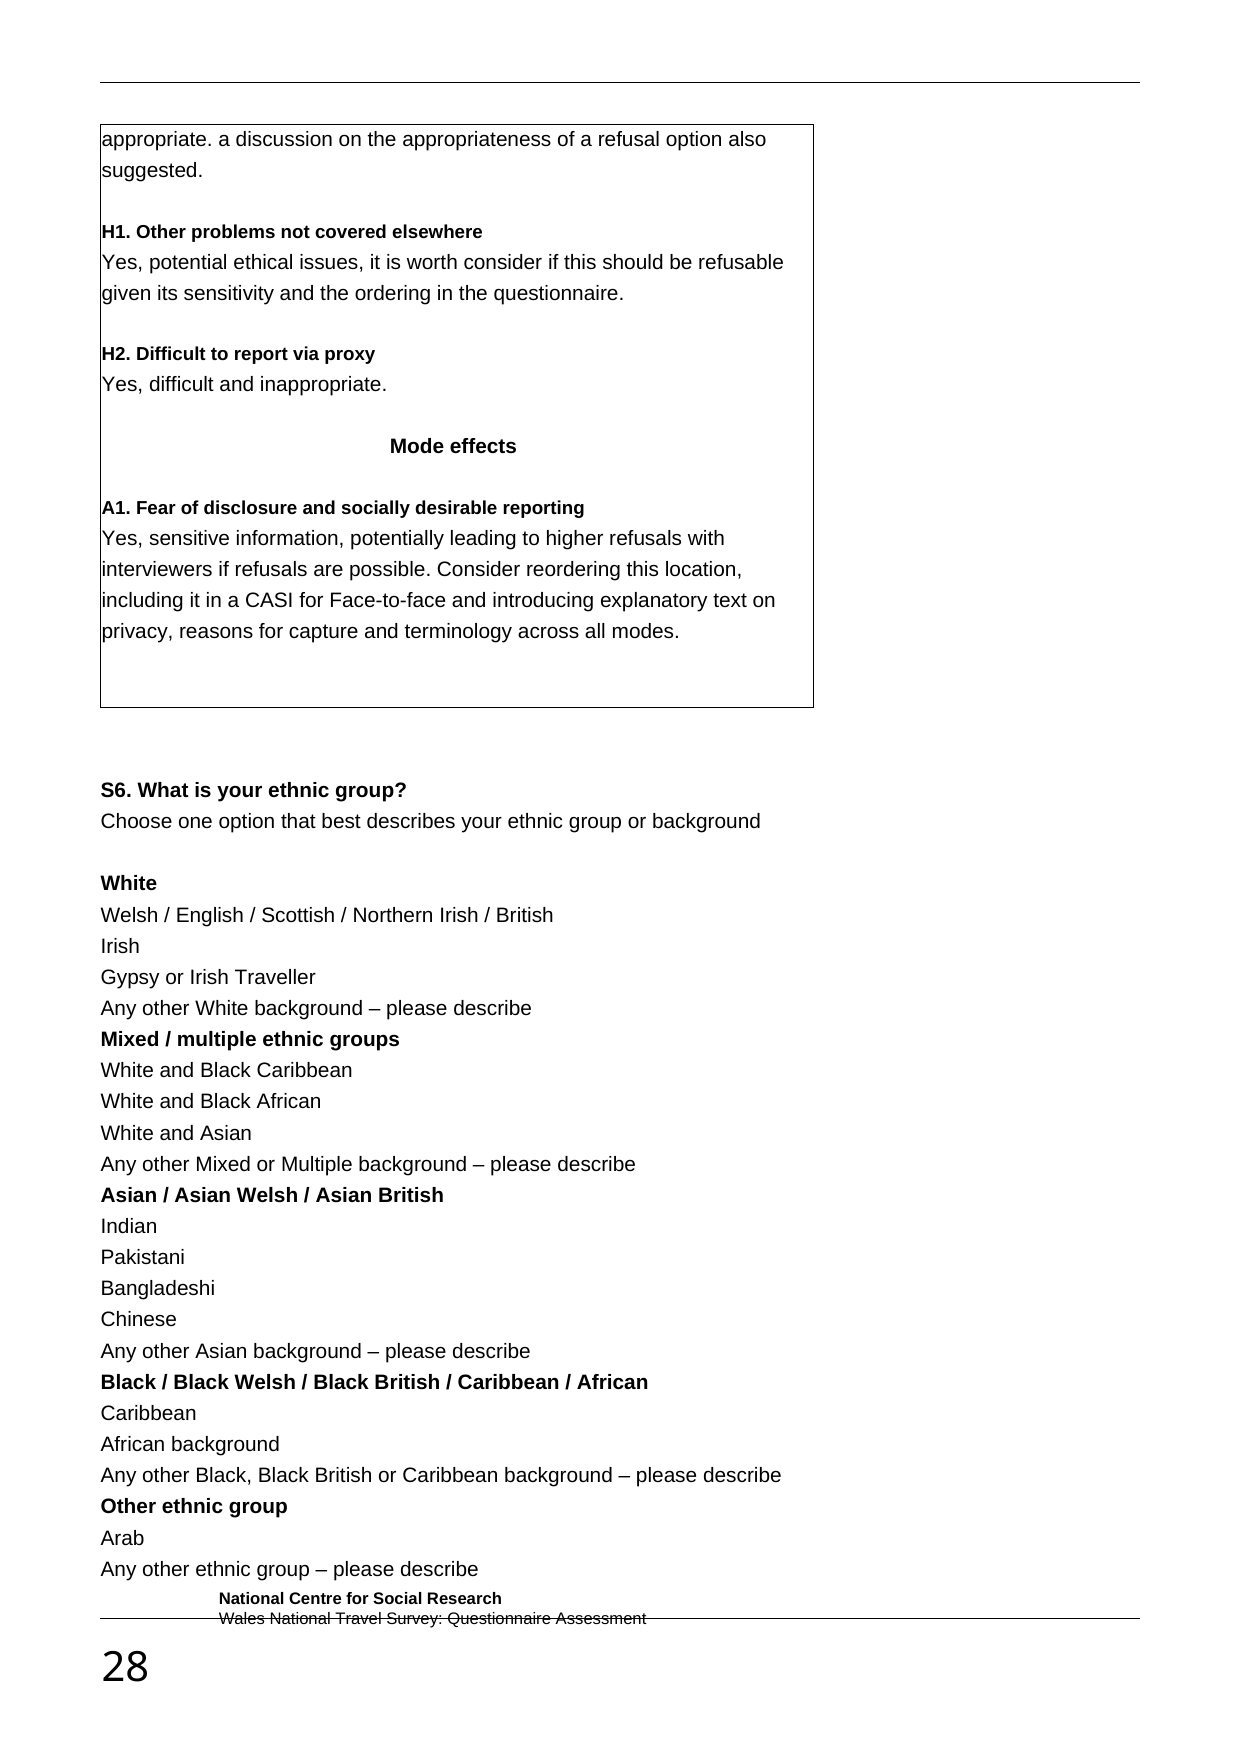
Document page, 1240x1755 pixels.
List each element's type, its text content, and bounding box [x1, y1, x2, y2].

text Gypsy or Irish Traveller [100, 965, 1139, 989]
text appropriate. a discussion on the appropriateness of a refusal option also suggested. [101, 125, 813, 182]
text S6. What is your ethnic group? [100, 778, 1139, 802]
text Pakistani [100, 1245, 1139, 1269]
text White and Black African [100, 1089, 1139, 1113]
text White [100, 871, 1139, 895]
text A1. Fear of disclosure and socially desirable reporting Yes, sensitive information, potentially leading to higher refusals with interviewers if refusals are possible. Consider reordering this location, including it in a CASI for Face-to-face and introducing explanatory text on privacy, reasons for capture and terminology across all modes. [101, 493, 813, 643]
text Irish [100, 933, 1139, 957]
text Black / Black Welsh / Black British / Caribbean / African [100, 1369, 1139, 1393]
text African background [100, 1432, 1139, 1456]
text H1. Other problems not covered elsewhere Yes, potential ethical issues, it is worth consider if this should be refusable given its sensitivity and the ordering in the questionnaire. [101, 218, 813, 304]
text Arab [100, 1525, 1139, 1549]
text Indian [100, 1214, 1139, 1238]
text H2. Difficult to report via proxy Yes, difficult and inappropriate. [101, 340, 813, 396]
text Chinese [100, 1307, 1139, 1331]
text Mode effects [101, 431, 813, 458]
text Any other Asian background – please describe [100, 1338, 1139, 1362]
text Any other ethnic group – please describe [100, 1556, 1139, 1580]
text Other ethnic group [100, 1494, 1139, 1518]
text Asian / Asian Welsh / Asian British [100, 1183, 1139, 1207]
text Welsh / English / Scottish / Northern Irish / British [100, 902, 1139, 926]
text Any other Black, Black British or Caribbean background – please describe [100, 1463, 1139, 1487]
text Mixed / multiple ethnic groups [100, 1027, 1139, 1051]
text White and Asian [100, 1120, 1139, 1144]
text Caribbean [100, 1401, 1139, 1425]
text Any other White background – please describe [100, 996, 1139, 1020]
text Bangladeshi [100, 1276, 1139, 1300]
text Choose one option that best describes your ethnic group or background [100, 809, 1139, 833]
text Any other Mixed or Multiple background – please describe [100, 1152, 1139, 1176]
text White and Black Caribbean [100, 1058, 1139, 1082]
